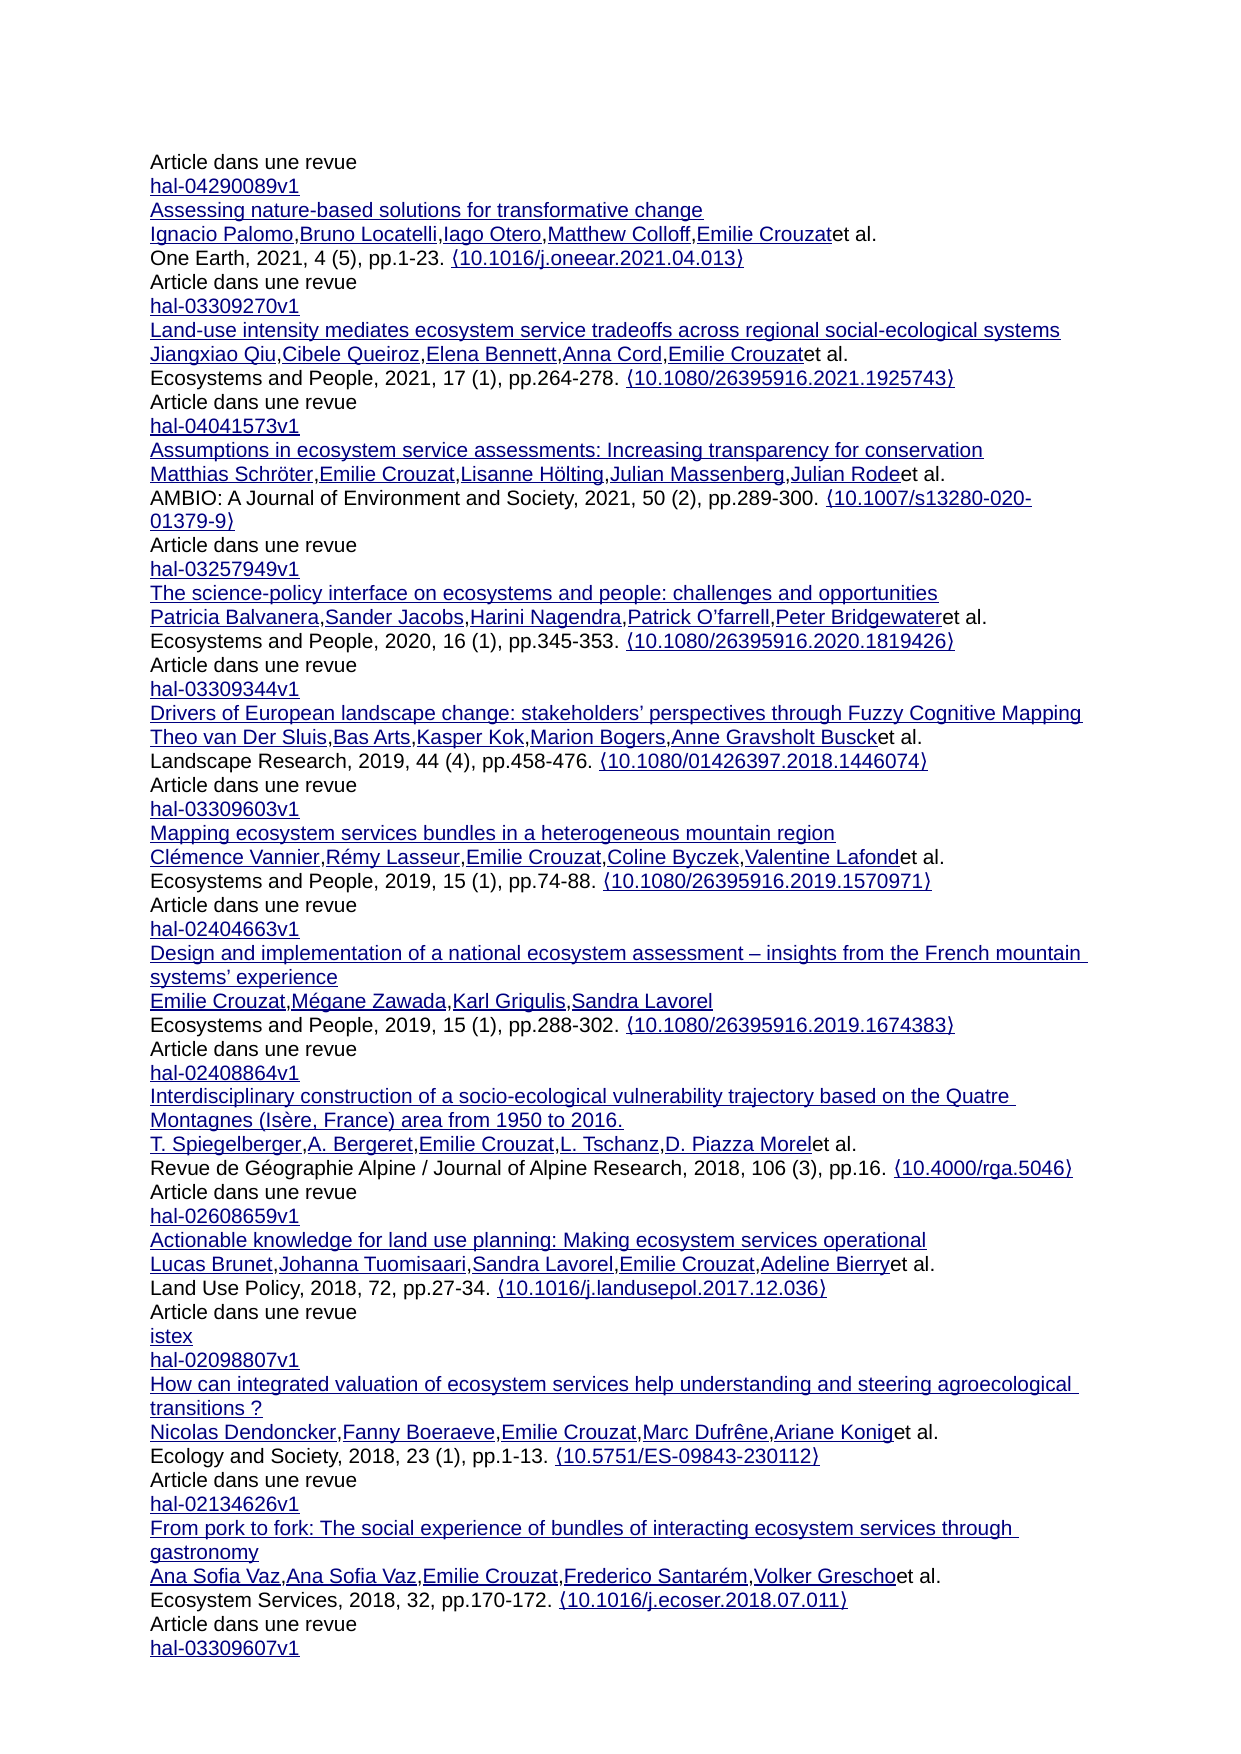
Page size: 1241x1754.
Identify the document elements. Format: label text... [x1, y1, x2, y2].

table_cell Mapping ecosystem services bundles in a heterogeneous mountain region Clémence Vannier,Rémy Lasseur,Emilie Crouzat,Coline Byczek,Valentine Lafondet al. Ecosystems and People, 2019, 15 (1), pp.74-88. ⟨10.1080/26395916.2019.1570971⟩ Article dans une revue hal-02404663v1 [150, 821, 1090, 941]
table_cell Article dans une revue hal-04290089v1 [150, 150, 1090, 198]
table_cell From pork to fork: The social experience of bundles of interacting ecosystem services through gastronomy Ana Sofia Vaz,Ana Sofia Vaz,Emilie Crouzat,Frederico Santarém,Volker Greschoet al. Ecosystem Services, 2018, 32, pp.170-172. ⟨10.1016/j.ecoser.2018.07.011⟩ Article dans une revue hal-03309607v1 [150, 1516, 1090, 1659]
table_cell Interdisciplinary construction of a socio-ecological vulnerability trajectory based on the Quatre Montagnes (Isère, France) area from 1950 to 2016. T. Spiegelberger,A. Bergeret,Emilie Crouzat,L. Tschanz,D. Piazza Morelet al. Revue de Géographie Alpine / Journal of Alpine Research, 2018, 106 (3), pp.16. ⟨10.4000/rga.5046⟩ Article dans une revue hal-02608659v1 [150, 1084, 1090, 1228]
table_cell Assumptions in ecosystem service assessments: Increasing transparency for conservation Matthias Schröter,Emilie Crouzat,Lisanne Hölting,Julian Massenberg,Julian Rodeet al. AMBIO: A Journal of Environment and Society, 2021, 50 (2), pp.289-300. ⟨10.1007/s13280-020-01379-9⟩ Article dans une revue hal-03257949v1 [150, 438, 1090, 581]
table_cell The science-policy interface on ecosystems and people: challenges and opportunities Patricia Balvanera,Sander Jacobs,Harini Nagendra,Patrick O’farrell,Peter Bridgewateret al. Ecosystems and People, 2020, 16 (1), pp.345-353. ⟨10.1080/26395916.2020.1819426⟩ Article dans une revue hal-03309344v1 [150, 581, 1090, 701]
table_cell Design and implementation of a national ecosystem assessment – insights from the French mountain systems’ experience Emilie Crouzat,Mégane Zawada,Karl Grigulis,Sandra Lavorel Ecosystems and People, 2019, 15 (1), pp.288-302. ⟨10.1080/26395916.2019.1674383⟩ Article dans une revue hal-02408864v1 [150, 941, 1090, 1084]
table_cell Assessing nature-based solutions for transformative change Ignacio Palomo,Bruno Locatelli,Iago Otero,Matthew Colloff,Emilie Crouzatet al. One Earth, 2021, 4 (5), pp.1-23. ⟨10.1016/j.oneear.2021.04.013⟩ Article dans une revue hal-03309270v1 [150, 198, 1090, 318]
table_cell Drivers of European landscape change: stakeholders’ perspectives through Fuzzy Cognitive Mapping Theo van Der Sluis,Bas Arts,Kasper Kok,Marion Bogers,Anne Gravsholt Buscket al. Landscape Research, 2019, 44 (4), pp.458-476. ⟨10.1080/01426397.2018.1446074⟩ Article dans une revue hal-03309603v1 [150, 701, 1090, 821]
table_cell How can integrated valuation of ecosystem services help understanding and steering agroecological transitions ? Nicolas Dendoncker,Fanny Boeraeve,Emilie Crouzat,Marc Dufrêne,Ariane Koniget al. Ecology and Society, 2018, 23 (1), pp.1-13. ⟨10.5751/ES-09843-230112⟩ Article dans une revue hal-02134626v1 [150, 1372, 1090, 1516]
table_cell Land-use intensity mediates ecosystem service tradeoffs across regional social-ecological systems Jiangxiao Qiu,Cibele Queiroz,Elena Bennett,Anna Cord,Emilie Crouzatet al. Ecosystems and People, 2021, 17 (1), pp.264-278. ⟨10.1080/26395916.2021.1925743⟩ Article dans une revue hal-04041573v1 [150, 318, 1090, 437]
table_cell Actionable knowledge for land use planning: Making ecosystem services operational Lucas Brunet,Johanna Tuomisaari,Sandra Lavorel,Emilie Crouzat,Adeline Bierryet al. Land Use Policy, 2018, 72, pp.27-34. ⟨10.1016/j.landusepol.2017.12.036⟩ Article dans une revue istex hal-02098807v1 [150, 1228, 1090, 1372]
